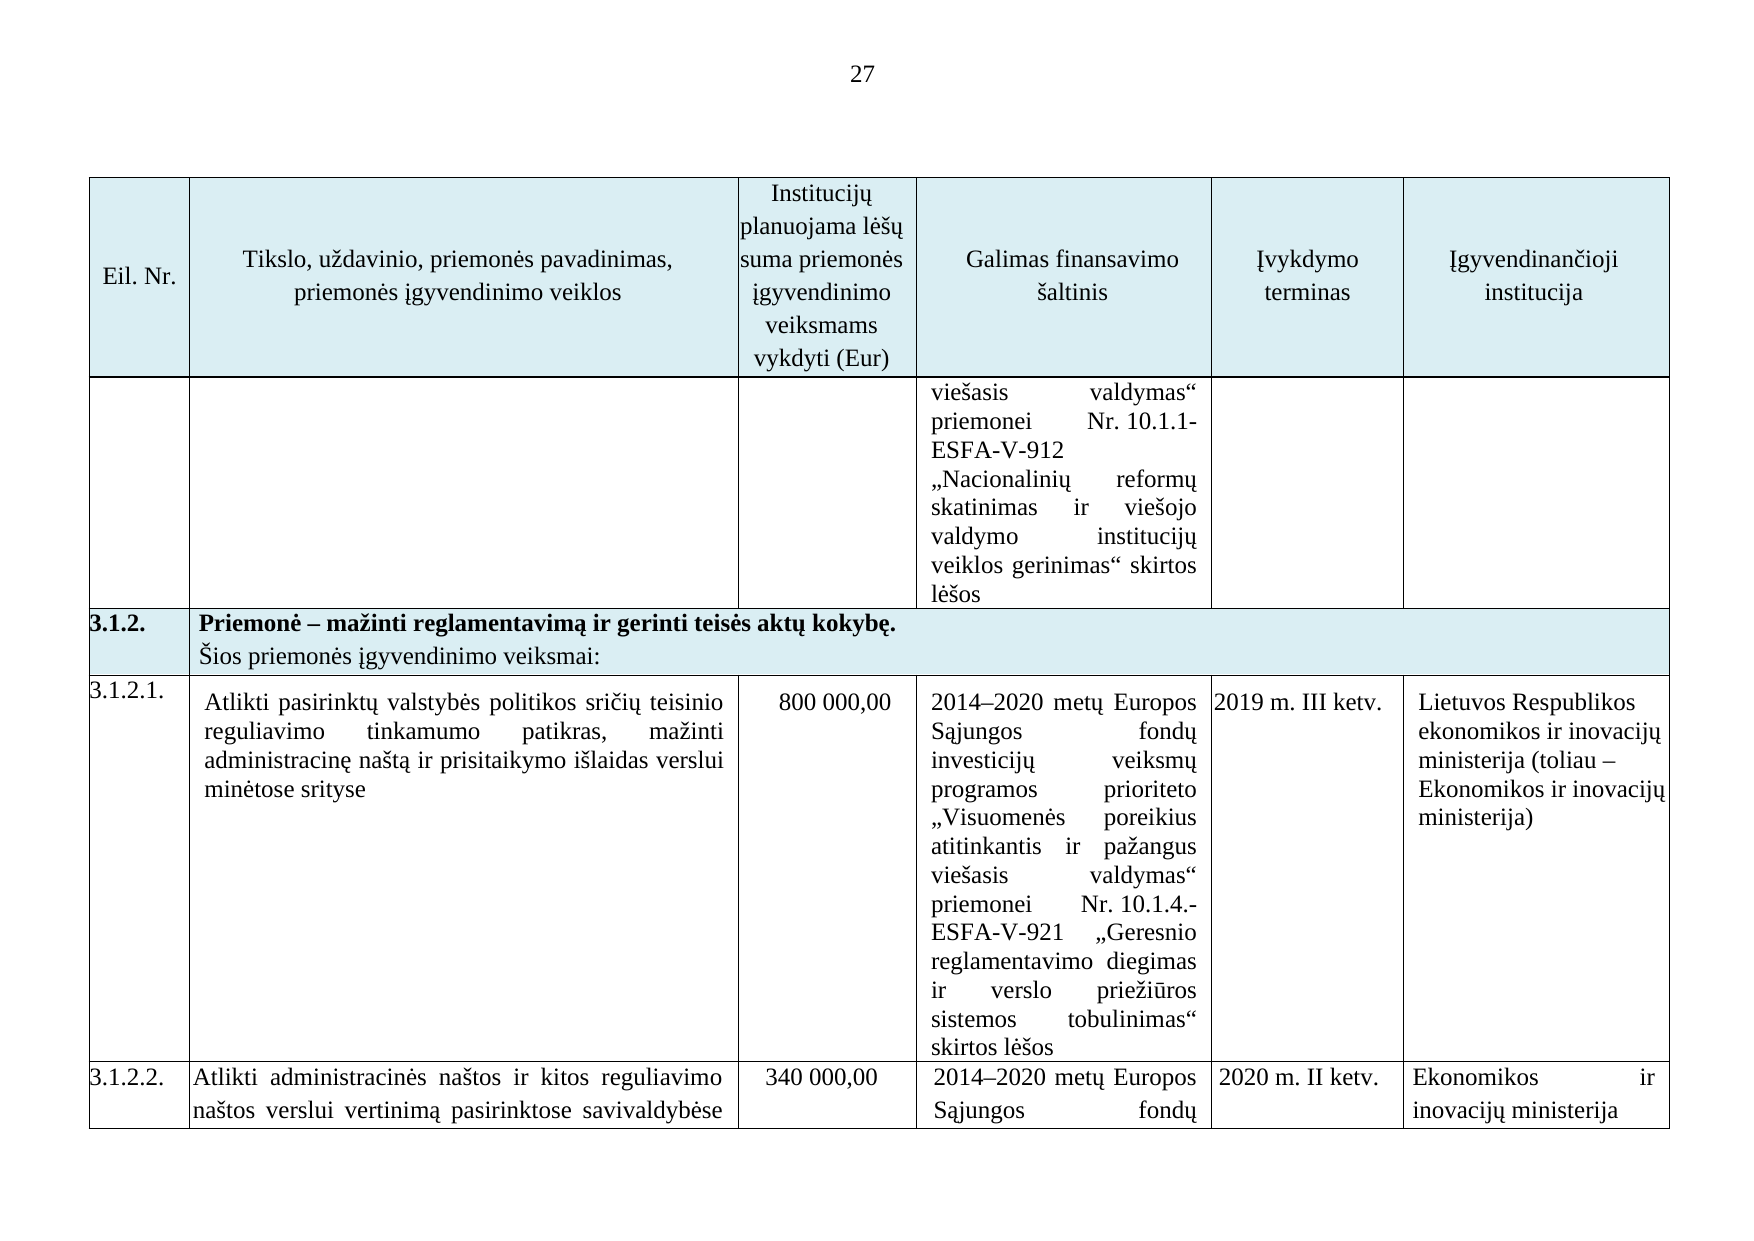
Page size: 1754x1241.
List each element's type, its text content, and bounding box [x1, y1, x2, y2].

table_cell [90, 378, 189, 607]
table_cell 340 000,00 [739, 1062, 916, 1128]
table_header Eil. Nr. [90, 178, 189, 376]
table_header Įgyvendinančioji institucija [1404, 178, 1669, 376]
table_cell 2019 m. III ketv. [1212, 676, 1403, 1061]
table_header Galimas finansavimo šaltinis [917, 178, 1211, 376]
table_cell 800 000,00 [739, 676, 916, 1061]
table_header Įvykdymo terminas [1212, 178, 1403, 376]
table_cell Atlikti pasirinktų valstybės politikos sričių teisinio reguliavimo tinkamumo patikras, mažinti administracinę naštą ir prisitaikymo išlaidas verslui minėtose srityse [190, 676, 738, 1061]
table_cell 2014–2020 metų Europos Sąjungos fondų [917, 1062, 1211, 1128]
table_cell Atlikti administracinės naštos ir kitos reguliavimo naštos verslui vertinimą pasirinktose savivaldybėse [190, 1062, 738, 1128]
table_cell [1212, 378, 1403, 607]
table_cell [190, 378, 738, 607]
table_header Institucijų planuojama lėšų suma priemonės įgyvendinimo veiksmams vykdyti (Eur) [739, 178, 916, 376]
table_cell 3.1.2. [90, 609, 189, 674]
table_cell 2014–2020 metų Europos Sąjungos fondų investicijų veiksmų programos prioriteto „Visuomenės poreikius atitinkantis ir pažangus viešasis valdymas“ priemonei Nr. 10.1.4.-ESFA-V-921 „Geresnio reglamentavimo diegimas ir verslo priežiūros sistemos tobulinimas“ skirtos lėšos [917, 676, 1211, 1061]
table_cell 3.1.2.2. [90, 1062, 189, 1128]
table_cell [739, 378, 916, 607]
table_cell [1404, 378, 1669, 607]
table_cell viešasis valdymas“ priemonei Nr. 10.1.1-ESFA-V-912 „Nacionalinių reformų skatinimas ir viešojo valdymo institucijų veiklos gerinimas“ skirtos lėšos [917, 378, 1211, 607]
table_cell Ekonomikos ir inovacijų ministerija [1404, 1062, 1669, 1128]
table_cell 2020 m. II ketv. [1212, 1062, 1403, 1128]
table_header Tikslo, uždavinio, priemonės pavadinimas, priemonės įgyvendinimo veiklos [190, 178, 738, 376]
table_cell 3.1.2.1. [90, 676, 189, 1061]
table_cell Lietuvos Respublikos ekonomikos ir inovacijų ministerija (toliau – Ekonomikos ir inovacijų ministerija) [1404, 676, 1669, 1061]
table_cell Priemonė – mažinti reglamentavimą ir gerinti teisės aktų kokybę. Šios priemonės įgyvendinimo veiksmai: [190, 609, 1669, 674]
